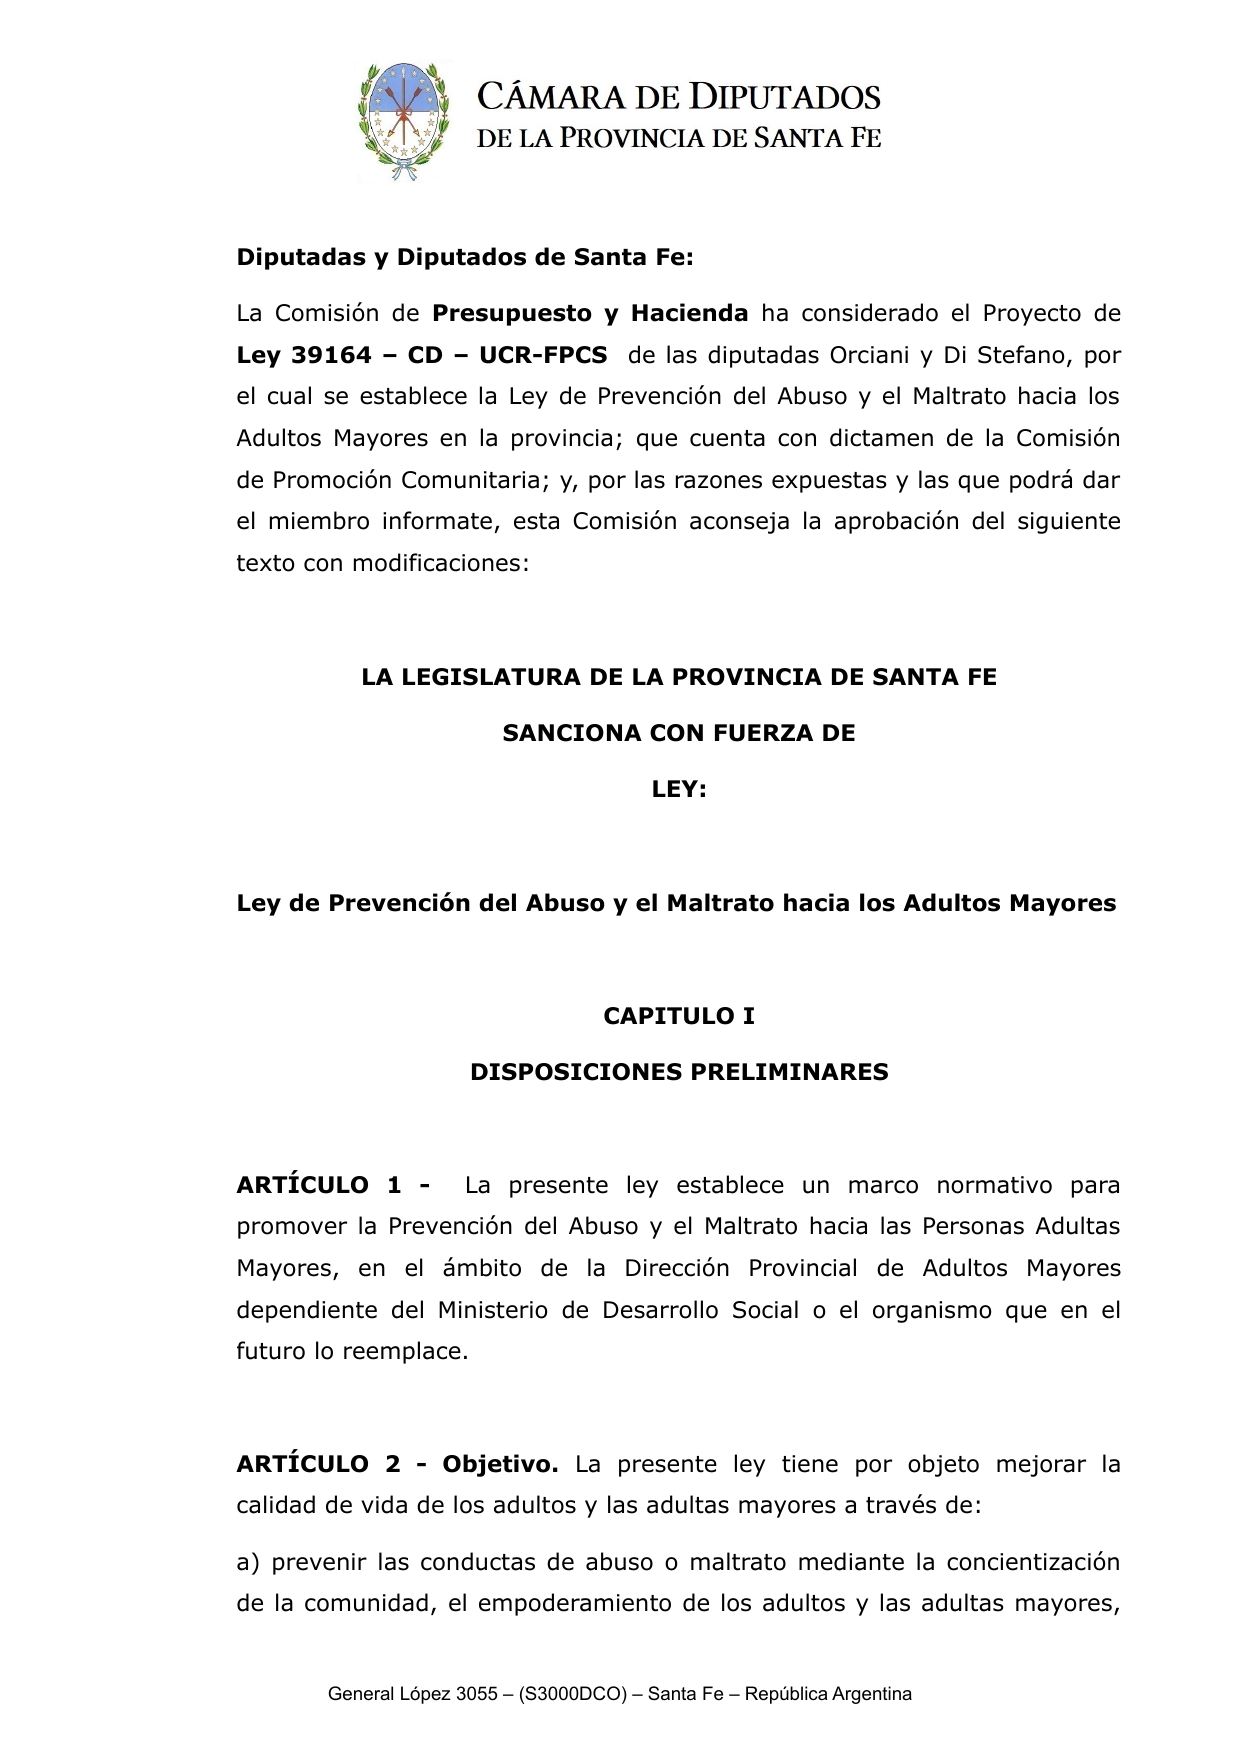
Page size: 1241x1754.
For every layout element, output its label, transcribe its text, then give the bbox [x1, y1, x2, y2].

text Diputadas y Diputados de Santa Fe: [236, 242, 1122, 270]
text ARTÍCULO 1 - La presente ley establece un marco normativo para promover la Prevención del Abuso y el Maltrato hacia las Personas Adultas Mayores, en el ámbito de la Dirección Provincial de Adultos Mayores dependiente del Ministerio de Desarrollo Social o el organismo que en el futuro lo reemplace. [236, 1170, 1122, 1364]
text SANCIONA CON FUERZA DE [236, 719, 1122, 746]
text Ley de Prevención del Abuso y el Maltrato hacia los Adultos Mayores [236, 889, 1122, 917]
picture [354, 59, 886, 183]
text a) prevenir las conductas de abuso o maltrato mediante la concientización de la comunidad, el empoderamiento de los adultos y las adultas mayores, [236, 1547, 1122, 1617]
text LA LEGISLATURA DE LA PROVINCIA DE SANTA FE [236, 662, 1122, 690]
text DISPOSICIONES PRELIMINARES [236, 1058, 1122, 1085]
text LEY: [236, 775, 1122, 803]
text La Comisión de Presupuesto y Hacienda ha considerado el Proyecto de Ley 39164 – CD – UCR-FPCS de las diputadas Orciani y Di Stefano, por el cual se establece la Ley de Prevención del Abuso y el Maltrato hacia los Adultos Mayores en la provincia; que cuenta con dictamen de la Comisión de Promoción Comunitaria; y, por las razones expuestas y las que podrá dar el miembro informate, esta Comisión aconseja la aprobación del siguiente texto con modificaciones: [236, 298, 1122, 576]
text CAPITULO I [236, 1001, 1122, 1029]
text ARTÍCULO 2 - Objetivo. La presente ley tiene por objeto mejorar la calidad de vida de los adultos y las adultas mayores a través de: [236, 1449, 1122, 1519]
